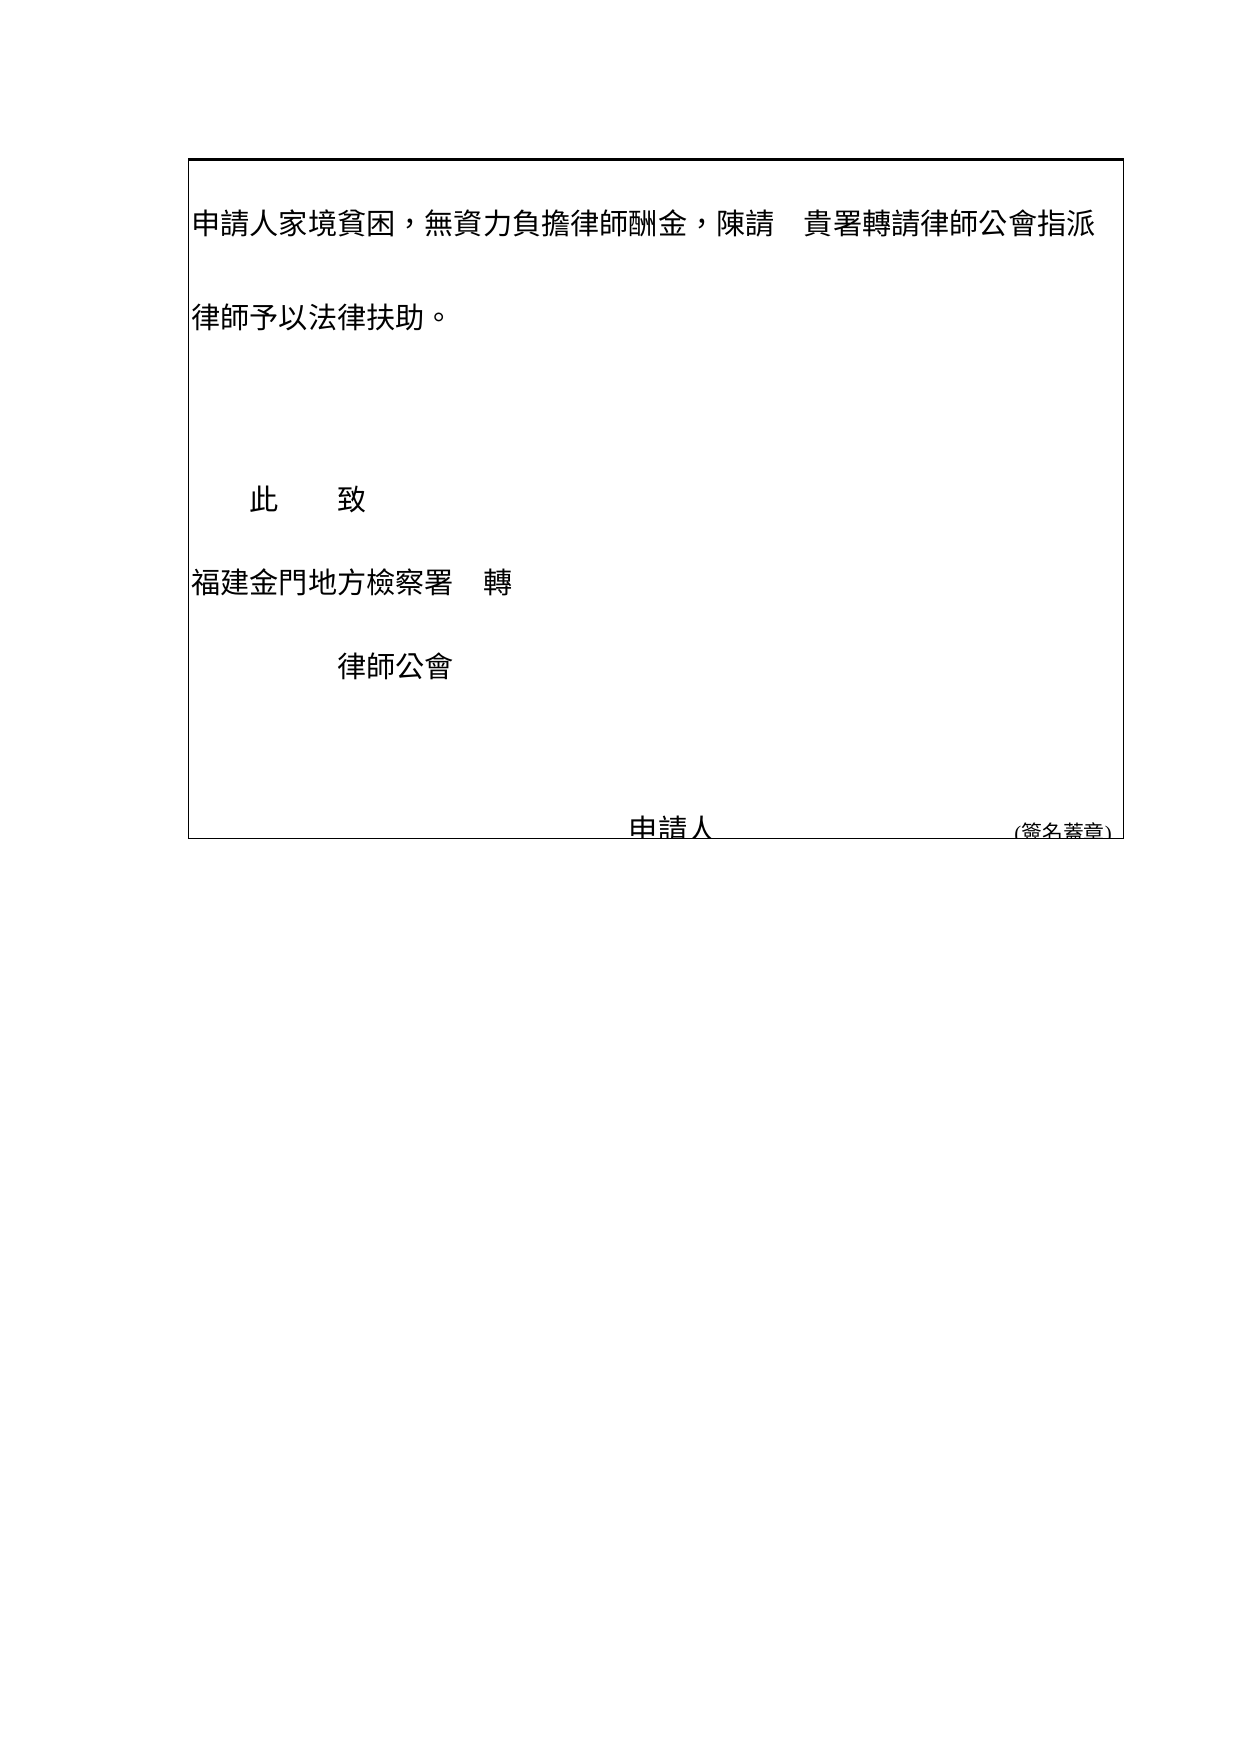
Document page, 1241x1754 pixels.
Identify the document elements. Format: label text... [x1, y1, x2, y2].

table_cell 申請人家境貧困，無資力負擔律師酬金，陳請 貴署轉請律師公會指派律師予以法律扶助。 此 致 福建金門地方檢察署 轉 律師公會 申請人 (簽名蓋章) 中 華 民 國 年 月 日 [189, 161, 1123, 837]
